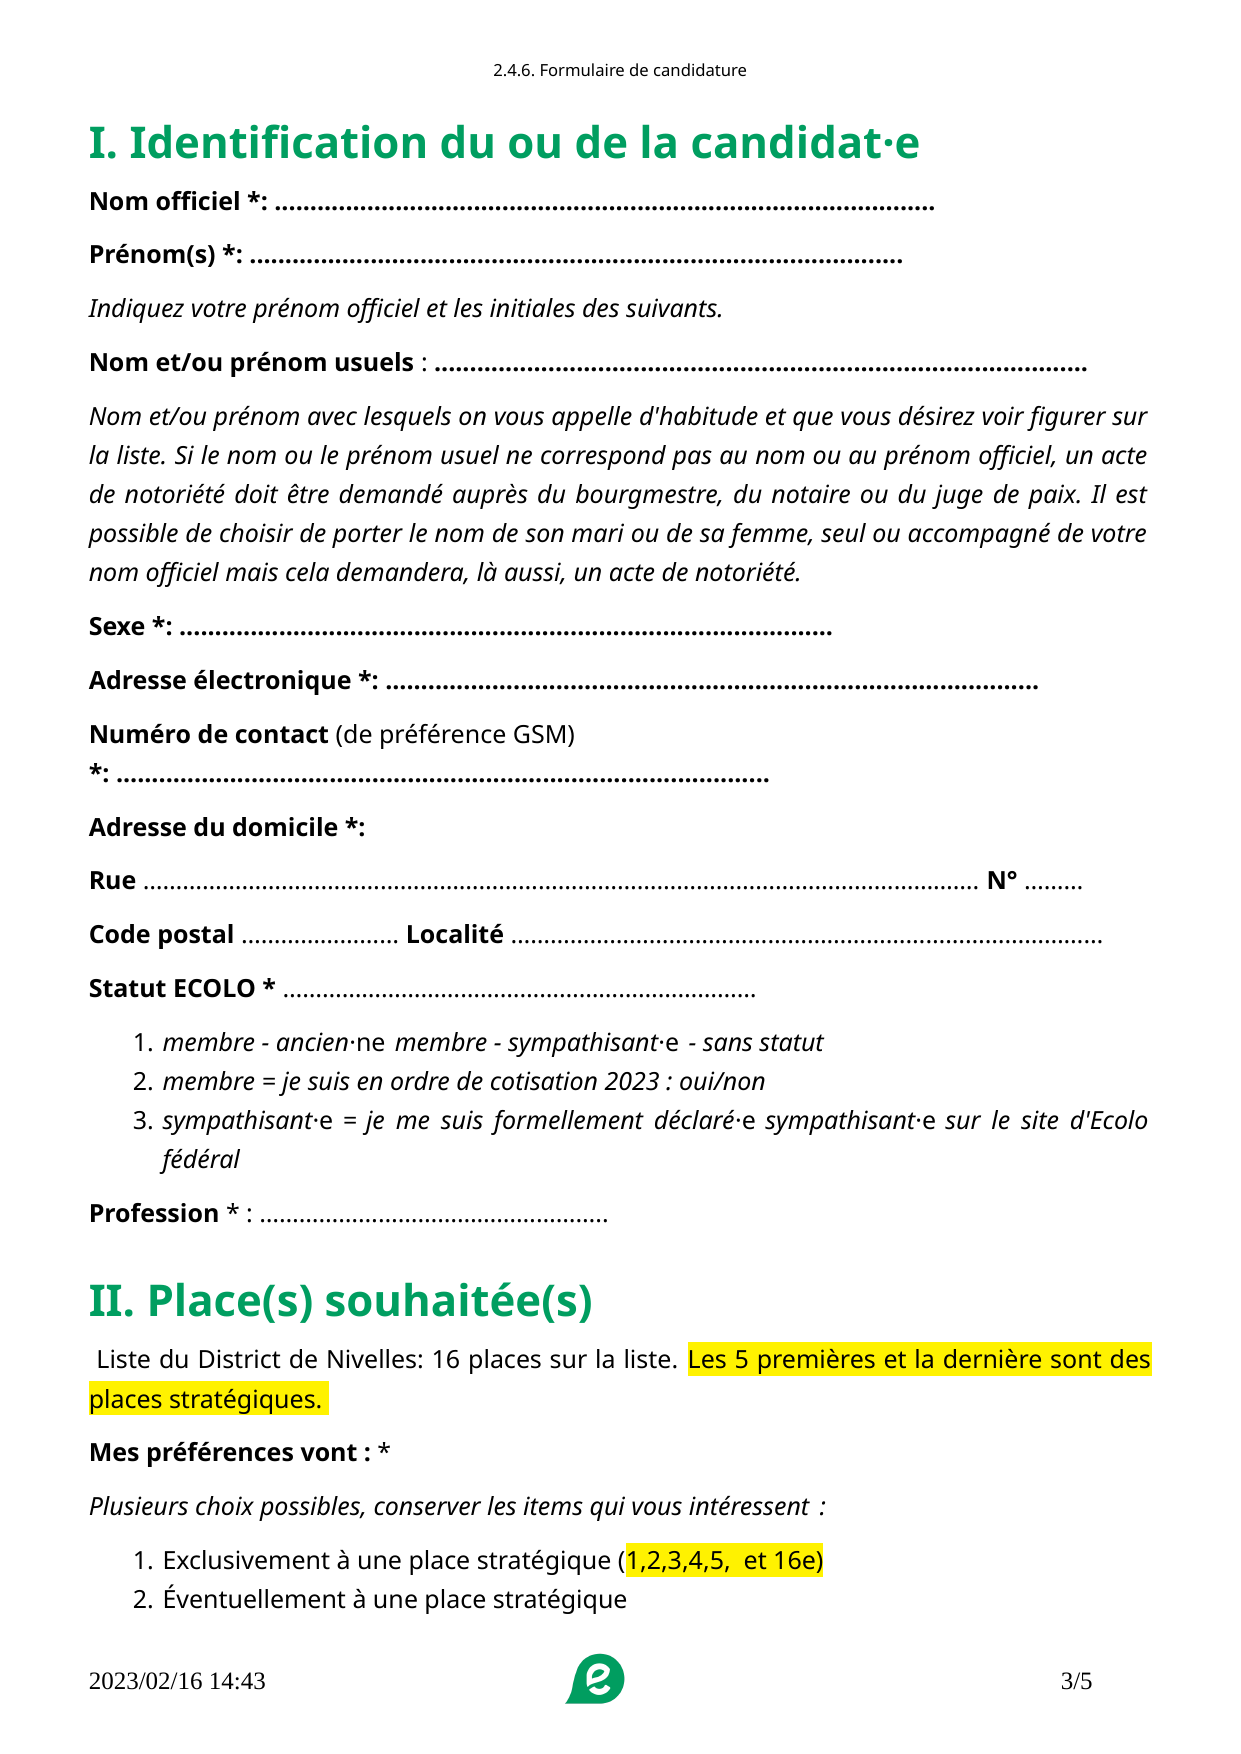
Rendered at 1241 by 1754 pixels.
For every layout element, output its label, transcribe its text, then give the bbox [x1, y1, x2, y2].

text Prénom(s) *: ............................................................................................ [88, 237, 1152, 271]
list sympathisant·e = je me suis formellement déclaré·e sympathisant·e sur le site d'Ecolo fédéral [133, 1102, 1152, 1176]
text Profession * : …………………………………………….. [88, 1195, 1152, 1229]
picture [561, 1645, 627, 1712]
text Nom et/ou prénom avec lesquels on vous appelle d'habitude et que vous désirez voir figurer sur la liste. Si le nom ou le prénom usuel ne correspond pas au nom ou au prénom officiel, un acte de notoriété doit être demandé auprès du bourgmestre, du notaire ou du juge de paix. Il est possible de choisir de porter le nom de son mari ou de sa femme, seul ou accompagné de votre nom officiel mais cela demandera, là aussi, un acte de notoriété. [88, 398, 1152, 589]
text Nom et/ou prénom usuels : ............................................................................................ [88, 344, 1152, 379]
list Éventuellement à une place stratégique [133, 1582, 1152, 1616]
list Exclusivement à une place stratégique (1,2,3,4,5, et 16e) [133, 1542, 1152, 1577]
text Numéro de contact (de préférence GSM) *: ............................................................................................ [88, 716, 1152, 789]
text Indiquez votre prénom officiel et les initiales des suivants. [88, 291, 1152, 325]
text Rue ………………………………………………………………………………………………………………. N° ……… [88, 863, 1152, 897]
text Statut ECOLO * ……………………………………………………………… [88, 970, 1152, 1004]
text Sexe *: ............................................................................................ [88, 609, 1152, 643]
list membre - ancien·ne membre - sympathisant·e - sans statut [133, 1024, 1152, 1058]
subtitle I. Identification du ou de la candidat·e [88, 111, 1152, 171]
list membre = je suis en ordre de cotisation 2023 : oui/non [133, 1063, 1152, 1097]
text Code postal …………………… Localité ……………………………………………………………………………… [88, 917, 1152, 951]
text Adresse du domicile *: [88, 809, 1152, 843]
text Nom officiel *: ............................................................................................. [88, 183, 1152, 217]
subtitle II. Place(s) souhaitée(s) [88, 1270, 1152, 1329]
text Adresse électronique *: ............................................................................................ [88, 662, 1152, 697]
text Liste du District de Nivelles: 16 places sur la liste. Les 5 premières et la dernière sont des places stratégiques. [88, 1342, 1152, 1415]
text Mes préférences vont : * [88, 1435, 1152, 1469]
text Plusieurs choix possibles, conserver les items qui vous intéressent : [88, 1489, 1152, 1523]
